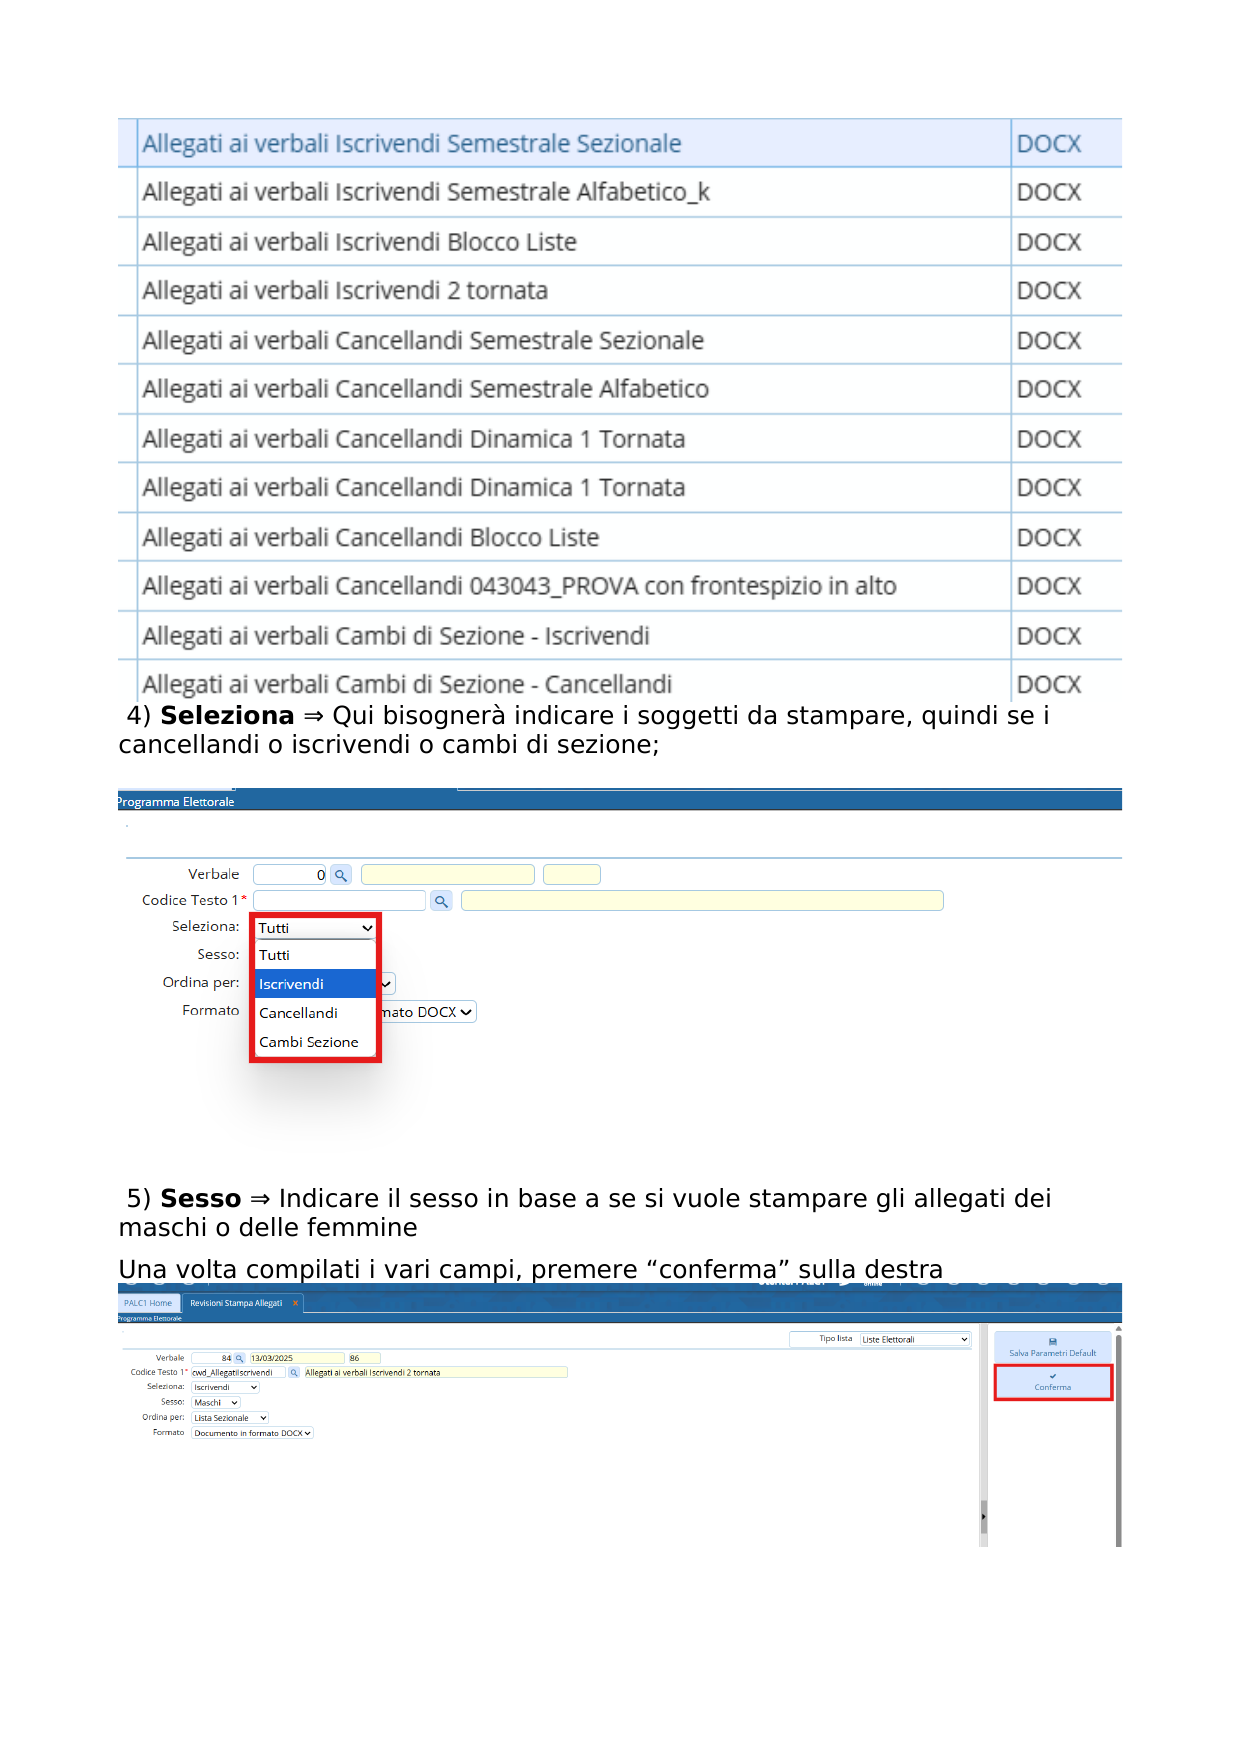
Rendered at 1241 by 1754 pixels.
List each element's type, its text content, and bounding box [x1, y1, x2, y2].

picture [118, 788, 1123, 1184]
text 5) Sesso ⇒ Indicare il sesso in base a se si vuole stampare gli allegati dei maschi o delle femmine [118, 1184, 1122, 1242]
picture [118, 1283, 1123, 1547]
picture [118, 118, 1123, 702]
text 4) Seleziona ⇒ Qui bisognerà indicare i soggetti da stampare, quindi se i cancellandi o iscrivendi o cambi di sezione; [118, 702, 1122, 788]
text Una volta compilati i vari campi, premere “conferma” sulla destra [118, 1255, 1122, 1283]
